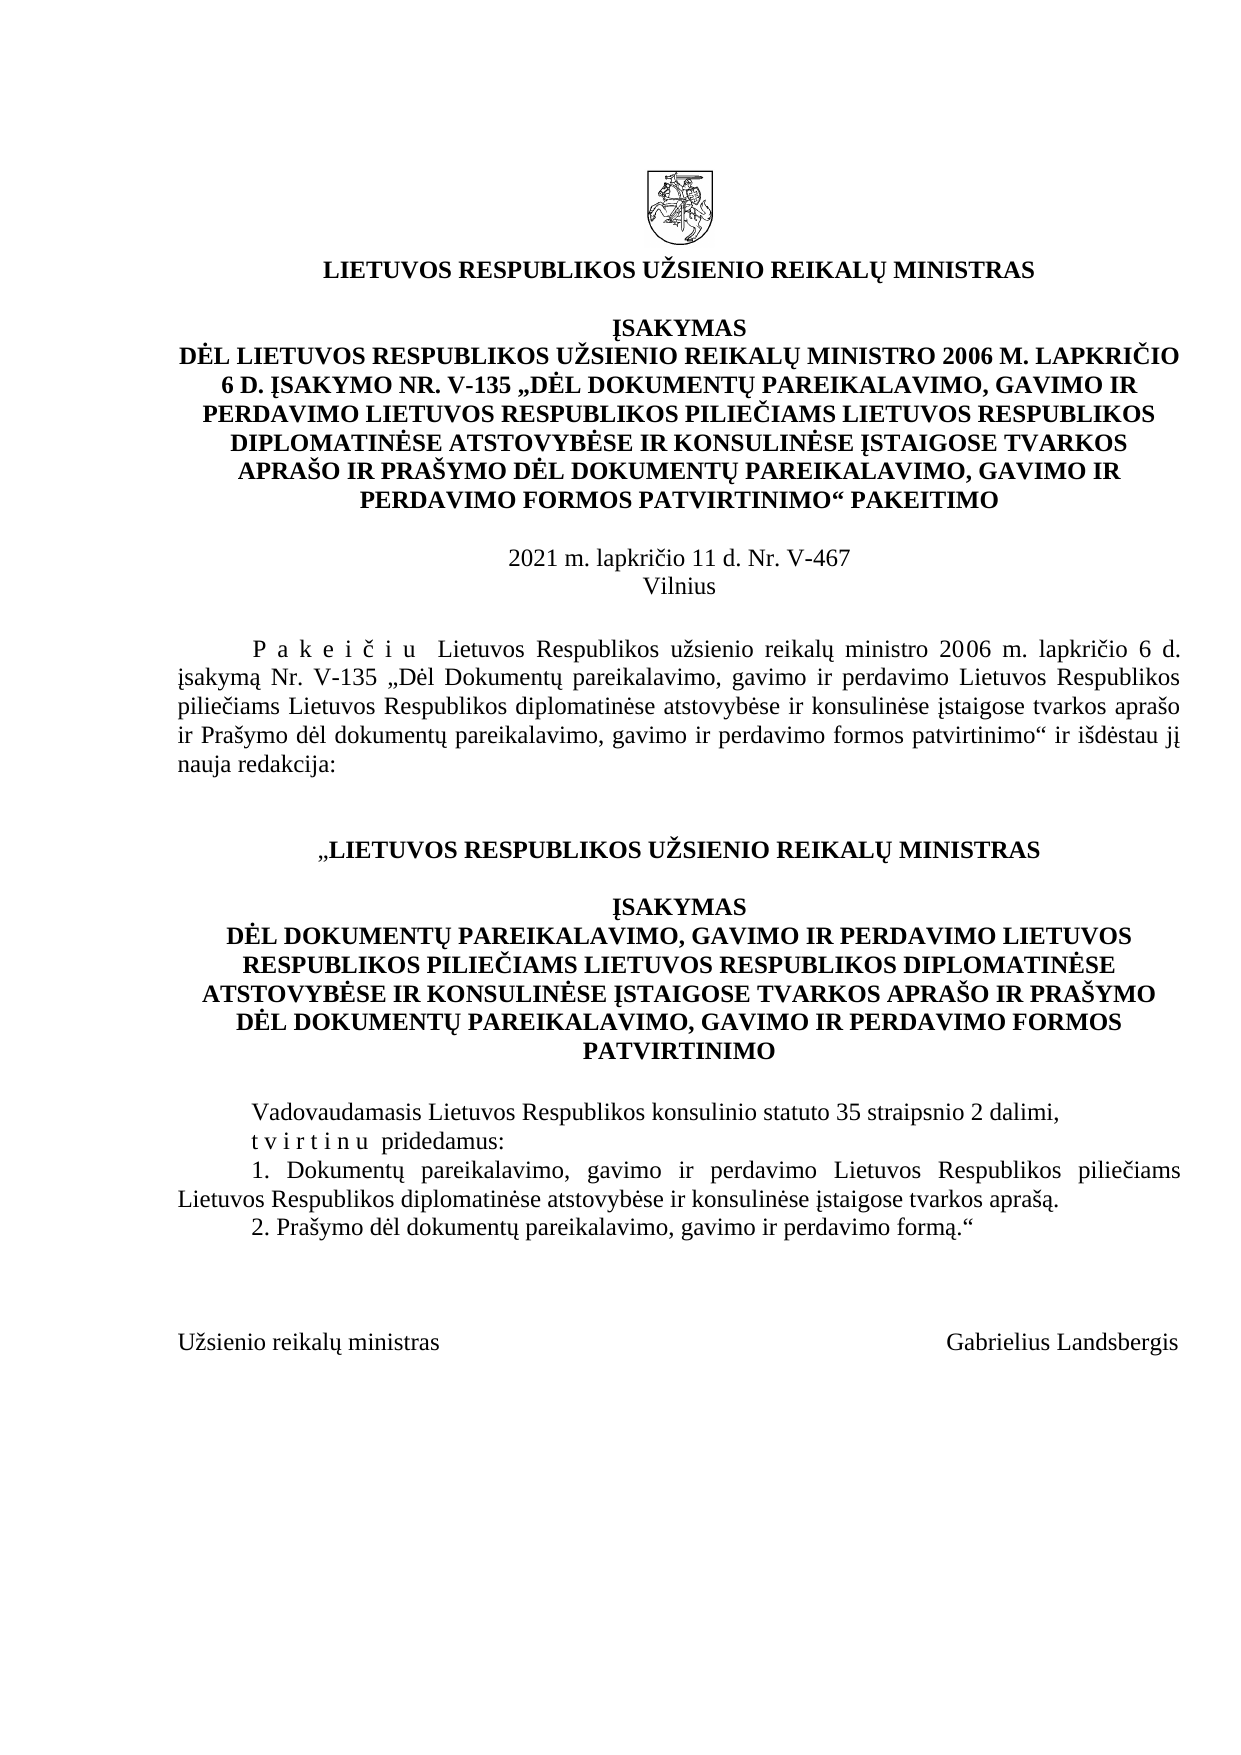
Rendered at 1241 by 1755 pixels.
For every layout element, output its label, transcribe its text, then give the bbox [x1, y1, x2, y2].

text DĖL DOKUMENTŲ PAREIKALAVIMO, GAVIMO IR PERDAVIMO LIETUVOS RESPUBLIKOS PILIEČIAMS LIETUVOS RESPUBLIKOS DIPLOMATINĖSE ATSTOVYBĖSE IR KONSULINĖSE ĮSTAIGOSE TVARKOS APRAŠO IR PRAŠYMO DĖL DOKUMENTŲ PAREIKALAVIMO, GAVIMO IR PERDAVIMO FORMOS PATVIRTINIMO [177, 921, 1181, 1065]
text 1. Dokumentų pareikalavimo, gavimo ir perdavimo Lietuvos Respublikos piliečiams Lietuvos Respublikos diplomatinėse atstovybėse ir konsulinėse įstaigose tvarkos aprašą. [177, 1155, 1181, 1212]
text „LIETUVOS RESPUBLIKOS UŽSIENIO REIKALŲ MINISTRAS [177, 835, 1181, 864]
text 2021 m. lapkričio 11 d. Nr. V-467 [177, 543, 1181, 571]
text ĮSAKYMAS [177, 313, 1181, 341]
text LIETUVOS RESPUBLIKOS UŽSIENIO REIKALŲ MINISTRAS [177, 255, 1181, 284]
text tvirtinu pridedamus: [177, 1126, 1181, 1155]
text DĖL LIETUVOS RESPUBLIKOS UŽSIENIO REIKALŲ MINISTRO 2006 M. LAPKRIČIO 6 D. ĮSAKYMO NR. V-135 „DĖL DOKUMENTŲ PAREIKALAVIMO, GAVIMO IR PERDAVIMO LIETUVOS RESPUBLIKOS PILIEČIAMS LIETUVOS RESPUBLIKOS DIPLOMATINĖSE ATSTOVYBĖSE IR KONSULINĖSE ĮSTAIGOSE TVARKOS APRAŠO IR PRAŠYMO DĖL DOKUMENTŲ PAREIKALAVIMO, GAVIMO IR PERDAVIMO FORMOS PATVIRTINIMO“ PAKEITIMO [177, 341, 1181, 514]
text Vadovaudamasis Lietuvos Respublikos konsulinio statuto 35 straipsnio 2 dalimi, [177, 1097, 1181, 1126]
text Užsienio reikalų ministras Gabrielius Landsbergis [177, 1327, 1181, 1356]
text Vilnius [177, 571, 1181, 600]
text 2. Prašymo dėl dokumentų pareikalavimo, gavimo ir perdavimo formą.“ [177, 1212, 1181, 1241]
text P a k e i č i u Lietuvos Respublikos užsienio reikalų ministro 2006 m. lapkričio 6 d. įsakymą Nr. V-135 „Dėl Dokumentų pareikalavimo, gavimo ir perdavimo Lietuvos Respublikos piliečiams Lietuvos Respublikos diplomatinėse atstovybėse ir konsulinėse įstaigose tvarkos aprašo ir Prašymo dėl dokumentų pareikalavimo, gavimo ir perdavimo formos patvirtinimo“ ir išdėstau jį nauja redakcija: [177, 634, 1181, 777]
text ĮSAKYMAS [177, 892, 1181, 921]
